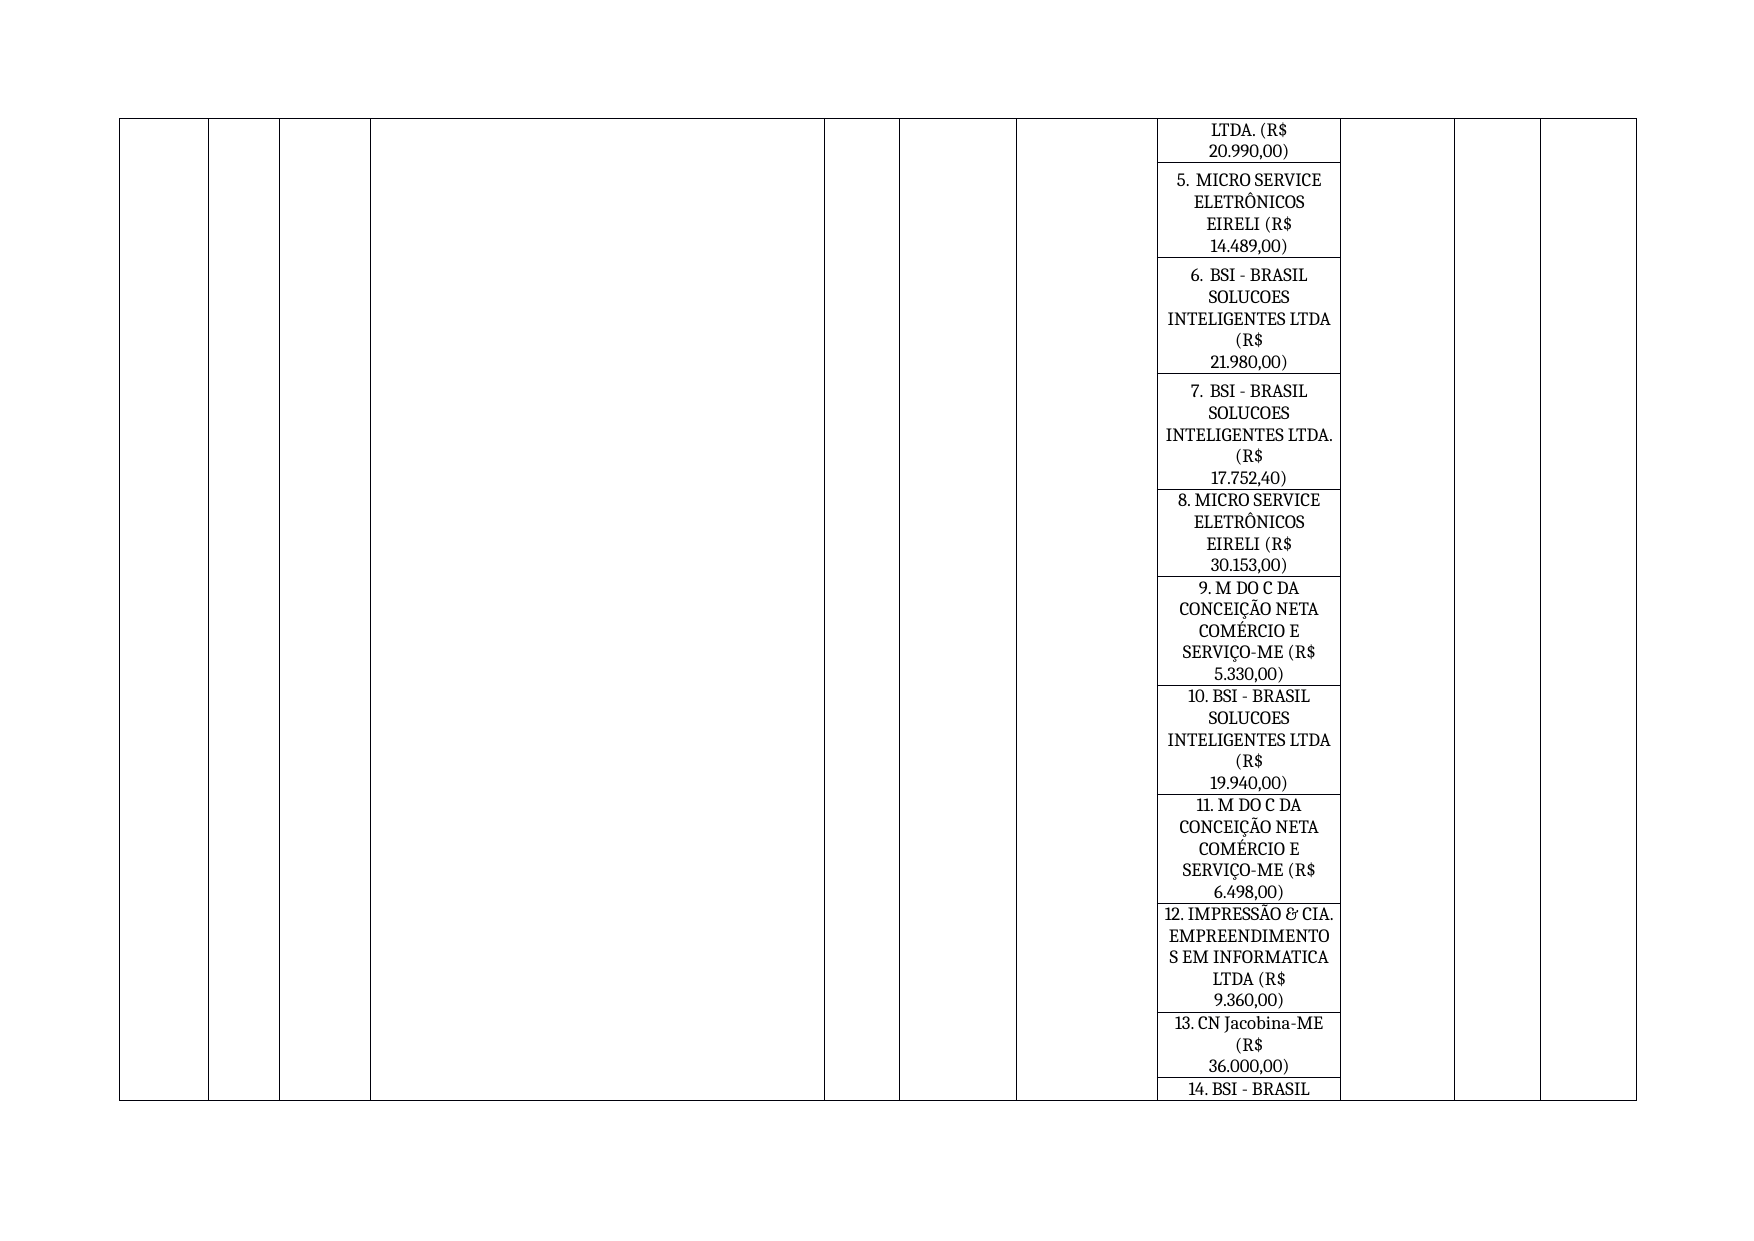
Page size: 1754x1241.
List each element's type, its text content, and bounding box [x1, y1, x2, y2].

table_cell [1017, 119, 1157, 1100]
table_cell [825, 119, 899, 1100]
table_cell LTDA. (R$ 20.990,00) [1158, 119, 1340, 162]
table_cell [1541, 119, 1636, 1100]
table_cell [209, 119, 279, 1100]
table_cell 7. BSI - BRASIL SOLUCOES INTELIGENTES LTDA. (R$ 17.752,40) [1158, 374, 1340, 489]
table_cell 10. BSI - BRASIL SOLUCOES INTELIGENTES LTDA (R$ 19.940,00) [1158, 686, 1340, 794]
table_cell [900, 119, 1016, 1100]
table_cell 11. M DO C DA CONCEIÇÃO NETA COMÉRCIO E SERVIÇO-ME (R$ 6.498,00) [1158, 795, 1340, 903]
table_cell [371, 119, 824, 1100]
table_cell [1455, 119, 1540, 1100]
table_cell 8. MICRO SERVICE ELETRÔNICOS EIRELI (R$ 30.153,00) [1158, 490, 1340, 576]
table_cell 5. MICRO SERVICE ELETRÔNICOS EIRELI (R$ 14.489,00) [1158, 163, 1340, 257]
table_cell 14. BSI - BRASIL [1158, 1078, 1340, 1100]
table_cell 13. CN Jacobina-ME (R$ 36.000,00) [1158, 1013, 1340, 1077]
table_cell [280, 119, 370, 1100]
table_cell 12. IMPRESSÃO & CIA. EMPREENDIMENTOS EM INFORMATICA LTDA (R$ 9.360,00) [1158, 904, 1340, 1012]
table_cell 6. BSI - BRASIL SOLUCOES INTELIGENTES LTDA (R$ 21.980,00) [1158, 258, 1340, 373]
table_cell 9. M DO C DA CONCEIÇÃO NETA COMÉRCIO E SERVIÇO-ME (R$ 5.330,00) [1158, 577, 1340, 685]
table_cell [1341, 119, 1454, 1100]
table_cell [120, 119, 208, 1100]
